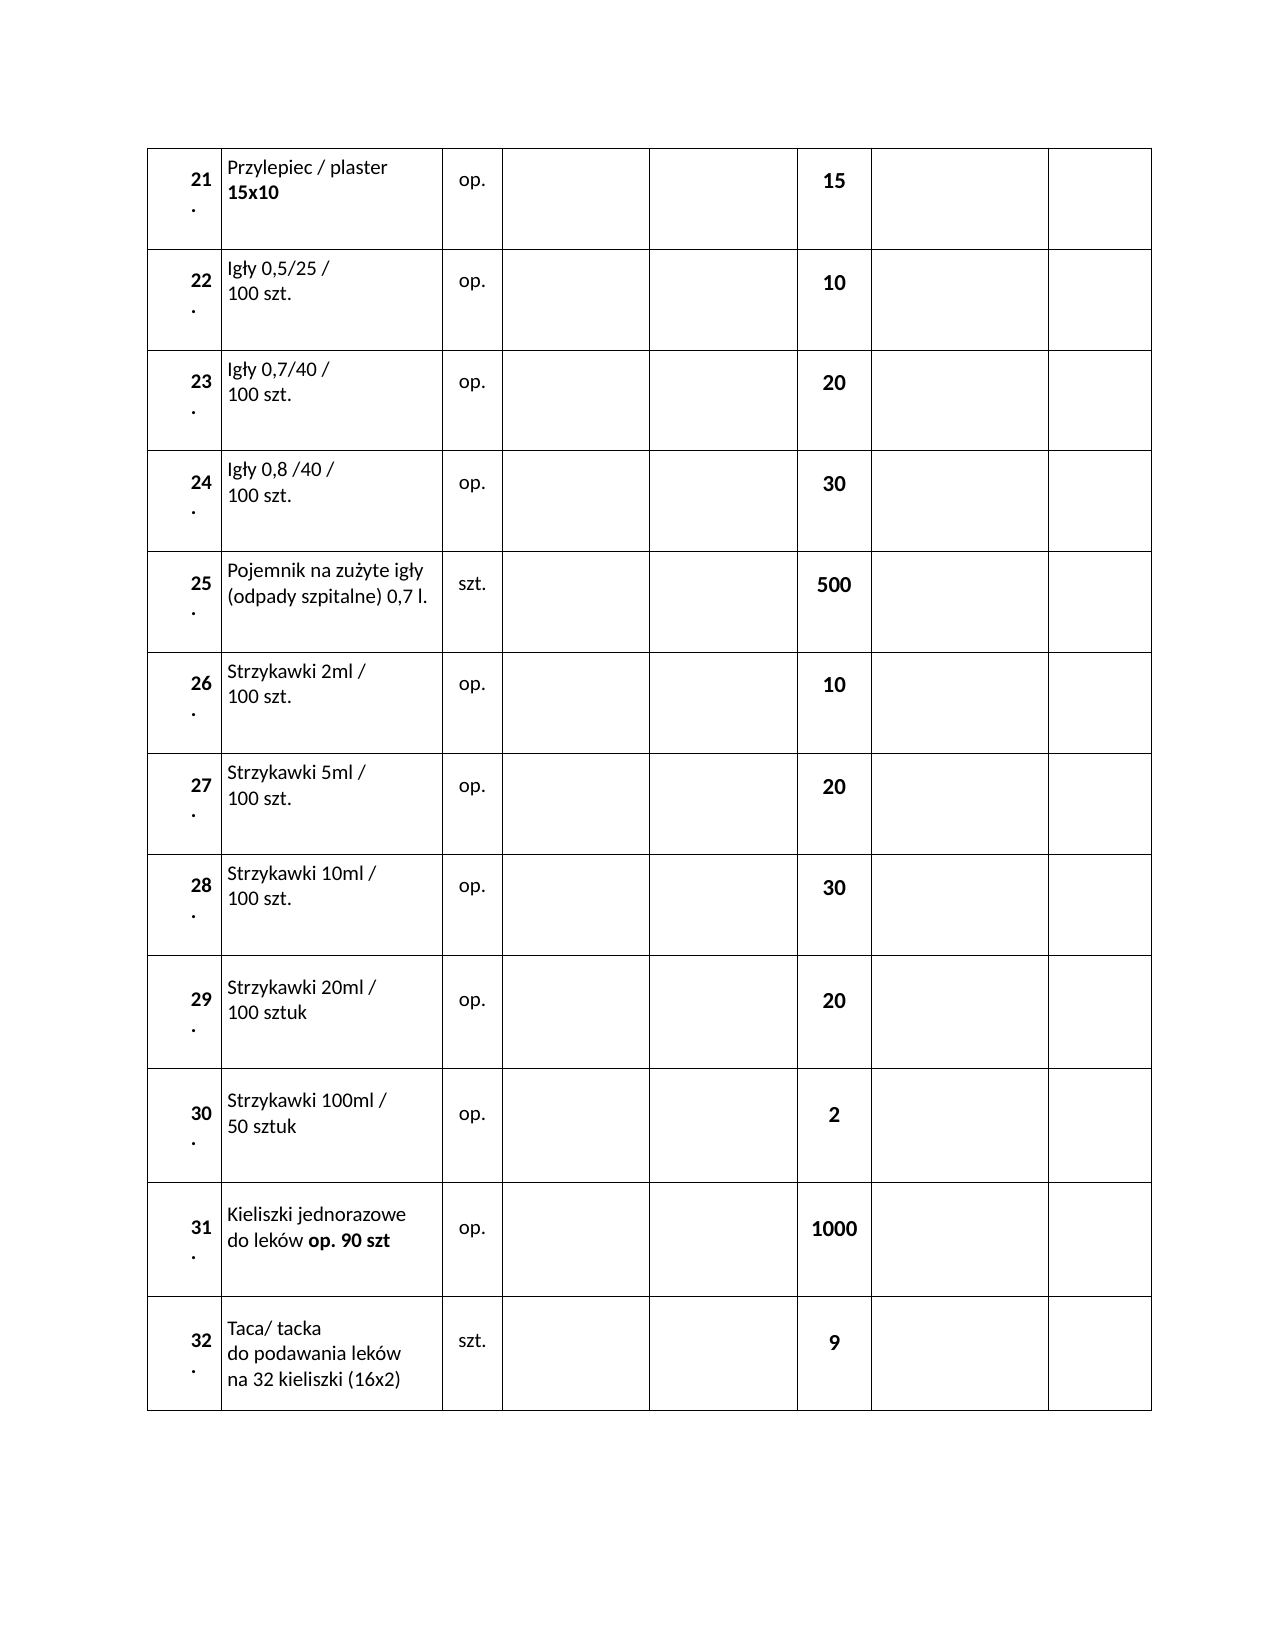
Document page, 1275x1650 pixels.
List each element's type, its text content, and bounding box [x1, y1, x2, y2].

table_cell [148, 149, 221, 248]
table_cell [872, 956, 1048, 1068]
table_cell [1049, 351, 1151, 450]
table_cell [1049, 1183, 1151, 1296]
table_cell [503, 1297, 649, 1409]
table_cell [503, 351, 649, 450]
table_cell [650, 552, 797, 652]
table_cell 20 [798, 351, 871, 450]
table_cell [148, 653, 221, 753]
table_cell [503, 653, 649, 753]
table_cell [503, 149, 649, 248]
table_cell op. [443, 653, 502, 753]
table_cell op. [443, 1183, 502, 1296]
table_cell 20 [798, 754, 871, 854]
table_cell Kieliszki jednorazowe do leków op. 90 szt [222, 1183, 442, 1296]
table_cell szt. [443, 1297, 502, 1409]
table_cell 2 [798, 1069, 871, 1182]
table_cell [872, 552, 1048, 652]
table_cell Przylepiec / plaster 15x10 [222, 149, 442, 248]
table_cell [148, 1069, 221, 1182]
table_cell Strzykawki 10ml / 100 szt. [222, 855, 442, 954]
table_cell Pojemnik na zużyte igły (odpady szpitalne) 0,7 l. [222, 552, 442, 652]
table_cell [148, 855, 221, 954]
table_cell [148, 250, 221, 350]
table_cell [1049, 855, 1151, 954]
table_cell [148, 754, 221, 854]
table_cell op. [443, 351, 502, 450]
table_cell 9 [798, 1297, 871, 1409]
table_cell [650, 250, 797, 350]
table_cell Strzykawki 2ml / 100 szt. [222, 653, 442, 753]
table_cell Strzykawki 100ml / 50 sztuk [222, 1069, 442, 1182]
table_cell [1049, 1297, 1151, 1409]
table_cell [1049, 552, 1151, 652]
table_cell 10 [798, 250, 871, 350]
table_cell 1000 [798, 1183, 871, 1296]
table_cell [503, 552, 649, 652]
table_cell Igły 0,8 /40 / 100 szt. [222, 451, 442, 551]
table_cell Taca/ tacka do podawania leków na 32 kieliszki (16x2) [222, 1297, 442, 1409]
table_cell [503, 451, 649, 551]
table_cell [650, 956, 797, 1068]
table_cell [148, 956, 221, 1068]
table_cell [650, 451, 797, 551]
table_cell [503, 250, 649, 350]
table_cell 30 [798, 855, 871, 954]
table_cell [650, 754, 797, 854]
table_cell [503, 855, 649, 954]
table_cell op. [443, 250, 502, 350]
table_cell [1049, 451, 1151, 551]
table_cell [1049, 653, 1151, 753]
table_cell [872, 1183, 1048, 1296]
table_cell [650, 1297, 797, 1409]
table_cell op. [443, 956, 502, 1068]
table_cell [650, 351, 797, 450]
table_cell [650, 1183, 797, 1296]
table_cell [650, 653, 797, 753]
table_cell [1049, 149, 1151, 248]
table_cell 30 [798, 451, 871, 551]
table_cell [650, 855, 797, 954]
table_cell [650, 149, 797, 248]
table_cell [872, 1297, 1048, 1409]
table_cell [1049, 1069, 1151, 1182]
table_cell [148, 451, 221, 551]
table_cell [503, 754, 649, 854]
table_cell op. [443, 855, 502, 954]
table_cell 15 [798, 149, 871, 248]
table_cell [872, 855, 1048, 954]
table_cell op. [443, 1069, 502, 1182]
table_cell Igły 0,5/25 / 100 szt. [222, 250, 442, 350]
table_cell [872, 351, 1048, 450]
table_cell [148, 1297, 221, 1409]
table_cell op. [443, 149, 502, 248]
table_cell [1049, 250, 1151, 350]
table_cell [872, 451, 1048, 551]
table_cell [1049, 754, 1151, 854]
table_cell [503, 1183, 649, 1296]
table_cell 10 [798, 653, 871, 753]
table_cell Strzykawki 5ml / 100 szt. [222, 754, 442, 854]
table_cell [872, 149, 1048, 248]
table_cell szt. [443, 552, 502, 652]
table_cell [1049, 956, 1151, 1068]
table_cell 500 [798, 552, 871, 652]
table_cell [872, 754, 1048, 854]
table_cell [148, 351, 221, 450]
table_cell [872, 1069, 1048, 1182]
table_cell [872, 250, 1048, 350]
table_cell op. [443, 754, 502, 854]
table_cell [650, 1069, 797, 1182]
table_cell [872, 653, 1048, 753]
table_cell Igły 0,7/40 / 100 szt. [222, 351, 442, 450]
table_cell [503, 1069, 649, 1182]
table_cell 20 [798, 956, 871, 1068]
table_cell [503, 956, 649, 1068]
table_cell Strzykawki 20ml / 100 sztuk [222, 956, 442, 1068]
table_cell op. [443, 451, 502, 551]
table_cell [148, 552, 221, 652]
table_cell [148, 1183, 221, 1296]
